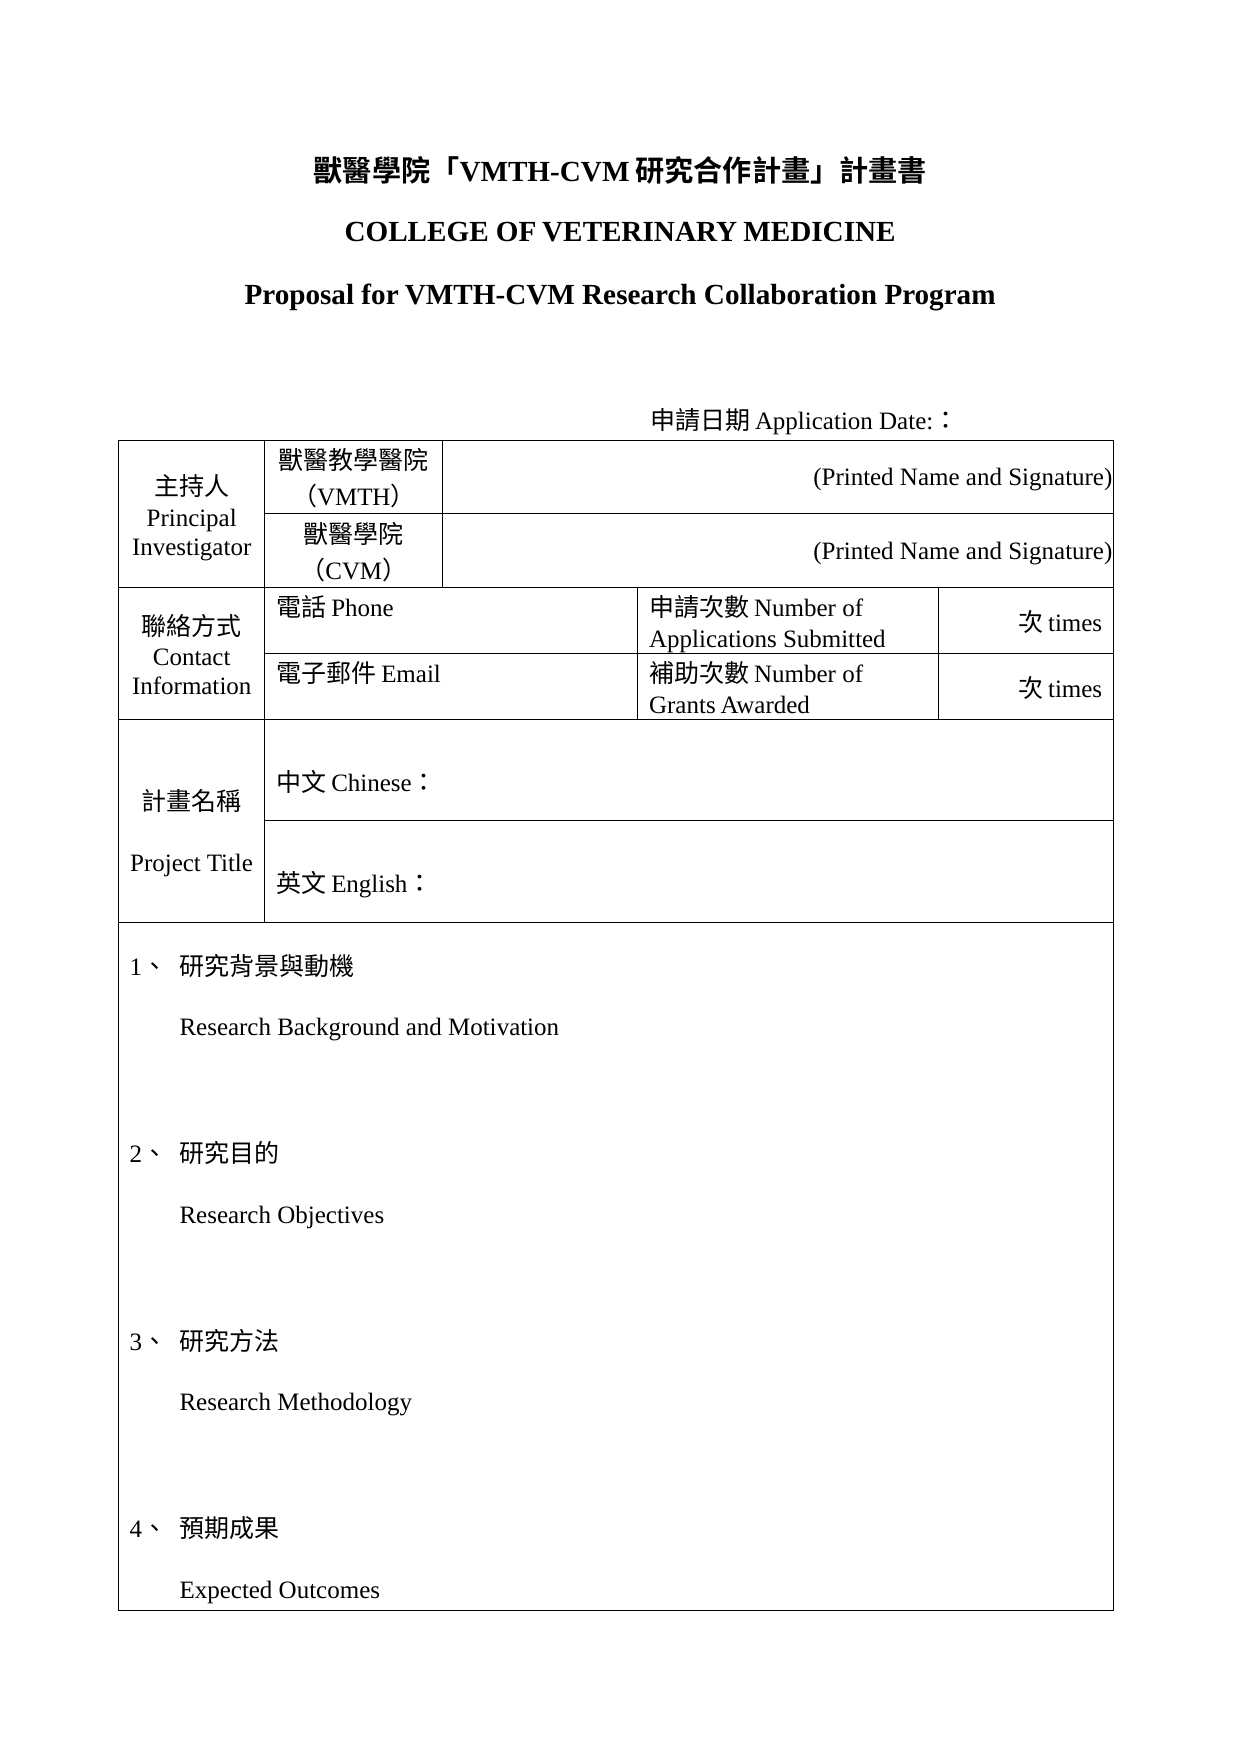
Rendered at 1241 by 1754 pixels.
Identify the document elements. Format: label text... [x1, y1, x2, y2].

text Proposal for VMTH-CVM Research Collaboration Program [118, 252, 1122, 314]
table_cell 研究背景與動機 Research Background and Motivation 研究目的 Research Objectives 研究方法 Research Methodology 預期成果 Expected Outcomes [119, 923, 1113, 1610]
table_cell (Printed Name and Signature) [443, 514, 1113, 587]
table_cell 次times [939, 654, 1113, 719]
text 申請日期Application Date:： [118, 377, 1122, 439]
table_cell 計畫名稱Project Title [119, 720, 264, 922]
table_cell 次times [939, 588, 1113, 653]
table_cell 電話Phone [265, 588, 637, 653]
text COLLEGE OF VETERINARY MEDICINE [118, 189, 1122, 252]
table_cell 申請次數Number of Applications Submitted [638, 588, 938, 653]
table_header 獸醫教學醫院（VMTH） [265, 441, 442, 513]
table_header 主持人Principal Investigator [119, 441, 264, 587]
table_cell 電子郵件Email [265, 654, 637, 719]
table_cell 中文Chinese： [265, 720, 1113, 820]
text 獸醫學院「VMTH-CVM研究合作計畫」計畫書 [118, 127, 1122, 189]
table_cell 聯絡方式Contact Information [119, 588, 264, 719]
table_cell 英文English： [265, 821, 1113, 922]
table_cell 獸醫學院（CVM） [265, 514, 442, 587]
table_cell 補助次數Number of Grants Awarded [638, 654, 938, 719]
table_header (Printed Name and Signature) [443, 441, 1113, 513]
